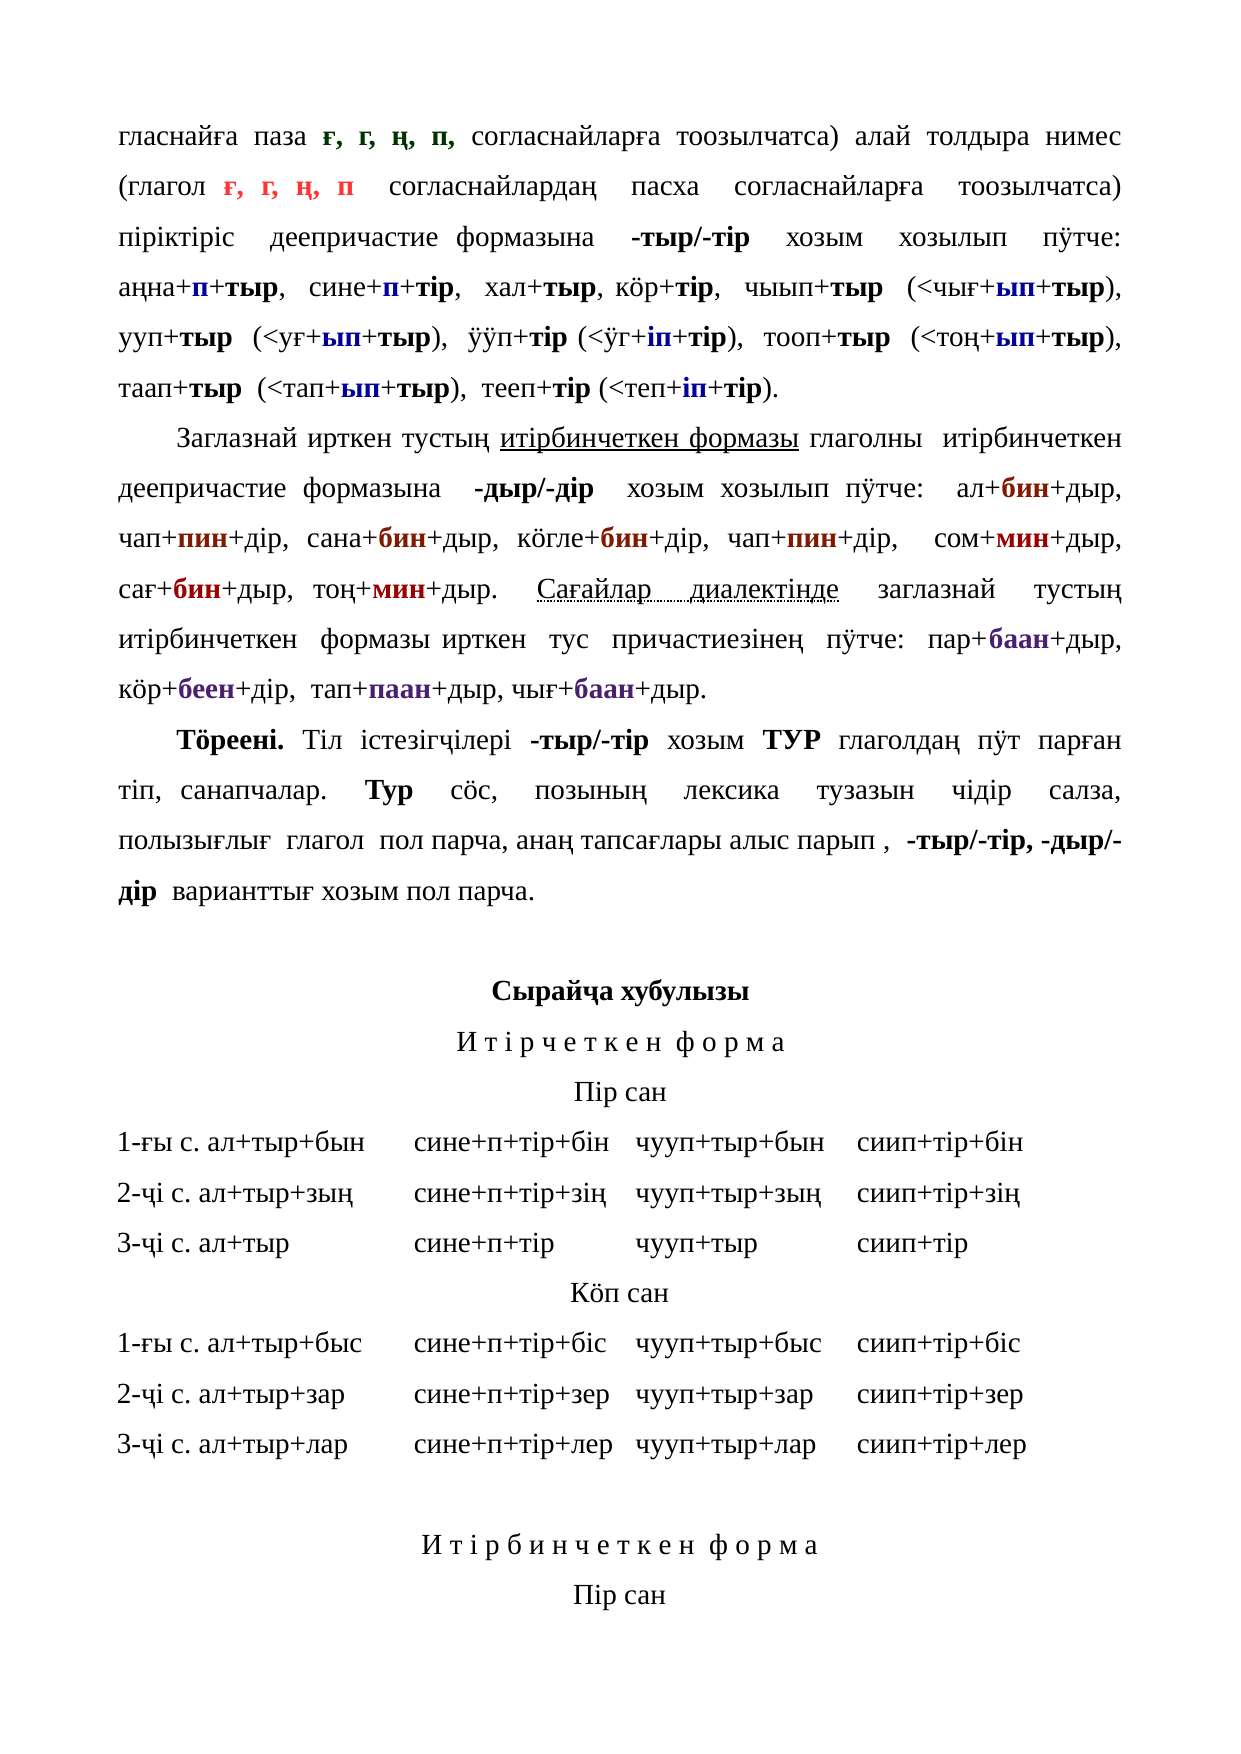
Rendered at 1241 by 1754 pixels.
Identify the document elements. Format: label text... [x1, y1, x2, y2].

text Кӧп сан [117, 1275, 1122, 1309]
text И т i р б и н ч е т к е н ф о р м а [117, 1527, 1122, 1560]
text И т i р ч е т к е н ф о р м а [118, 1024, 1122, 1057]
text 2-ҷi с. ал+тыр+зар сине+п+тiр+зер чууп+тыр+зар сиип+тiр+зер [117, 1376, 1122, 1409]
text Сырайҷа хубулызы [118, 973, 1122, 1007]
text Тӧреенi. Тiл iстезiгҷiлерi -тыр/-тiр хозым ТУР глаголдаң пӱт парған тiп, санапчалар. Тур сӧс, позының лексика тузазын чiдiр салза, полызығлығ глагол пол парча, анаң тапсағлары алыс парып , -тыр/-тiр, -дыр/-дiр варианттығ хозым пол парча. [118, 722, 1122, 906]
text 1-ғы с. ал+тыр+бын сине+п+тiр+бiн чууп+тыр+бын сиип+тiр+бiн [117, 1124, 1122, 1158]
text 2-ҷi с. ал+тыр+зың сине+п+тiр+зiң чууп+тыр+зың сиип+тiр+зiң [117, 1175, 1122, 1208]
text Пiр сан [117, 1577, 1122, 1611]
text гласнайға паза ғ, г, ң, п, согласнайларға тоозылчатса) алай толдыра нимес (глагол ғ, г, ң, п согласнайлардаң пасха согласнайларға тоозылчатса) пiрiктiрiс деепричастие формазына -тыр/-тiр хозым хозылып пӱтче: аңна+п+тыр, сине+п+тiр, хал+тыр, кӧр+тiр, чыып+тыр (<чығ+ып+тыр), ууп+тыр (<уғ+ып+тыр), ӱӱп+тiр (<ӱг+iп+тiр), тооп+тыр (<тоң+ып+тыр), таап+тыр (<тап+ып+тыр), тееп+тiр (<теп+iп+тiр). [118, 118, 1122, 403]
text 1-ғы с. ал+тыр+быс сине+п+тiр+бiс чууп+тыр+быс сиип+тiр+бiс [117, 1326, 1122, 1359]
text Заглазнай ирткен тустың итiрбинчеткен формазы глаголны итiрбинчеткен деепричастие формазына -дыр/-дiр хозым хозылып пӱтче: ал+бин+дыр, чап+пин+дiр, сана+бин+дыр, кӧгле+бин+дiр, чап+пин+дiр, сом+мин+дыр, сағ+бин+дыр, тоң+мин+дыр. Сағайлар диалектiнде заглазнай тустың итiрбинчеткен формазы ирткен тус причастиезiнең пӱтче: пар+баан+дыр, кӧр+беен+дiр, тап+паан+дыр, чығ+баан+дыр. [118, 420, 1122, 705]
text 3-ҷi с. ал+тыр сине+п+тiр чууп+тыр сиип+тiр [117, 1225, 1122, 1258]
text Пiр сан [118, 1074, 1122, 1108]
text 3-ҷi с. ал+тыр+лар сине+п+тiр+лер чууп+тыр+лар сиип+тiр+лер [117, 1426, 1122, 1460]
